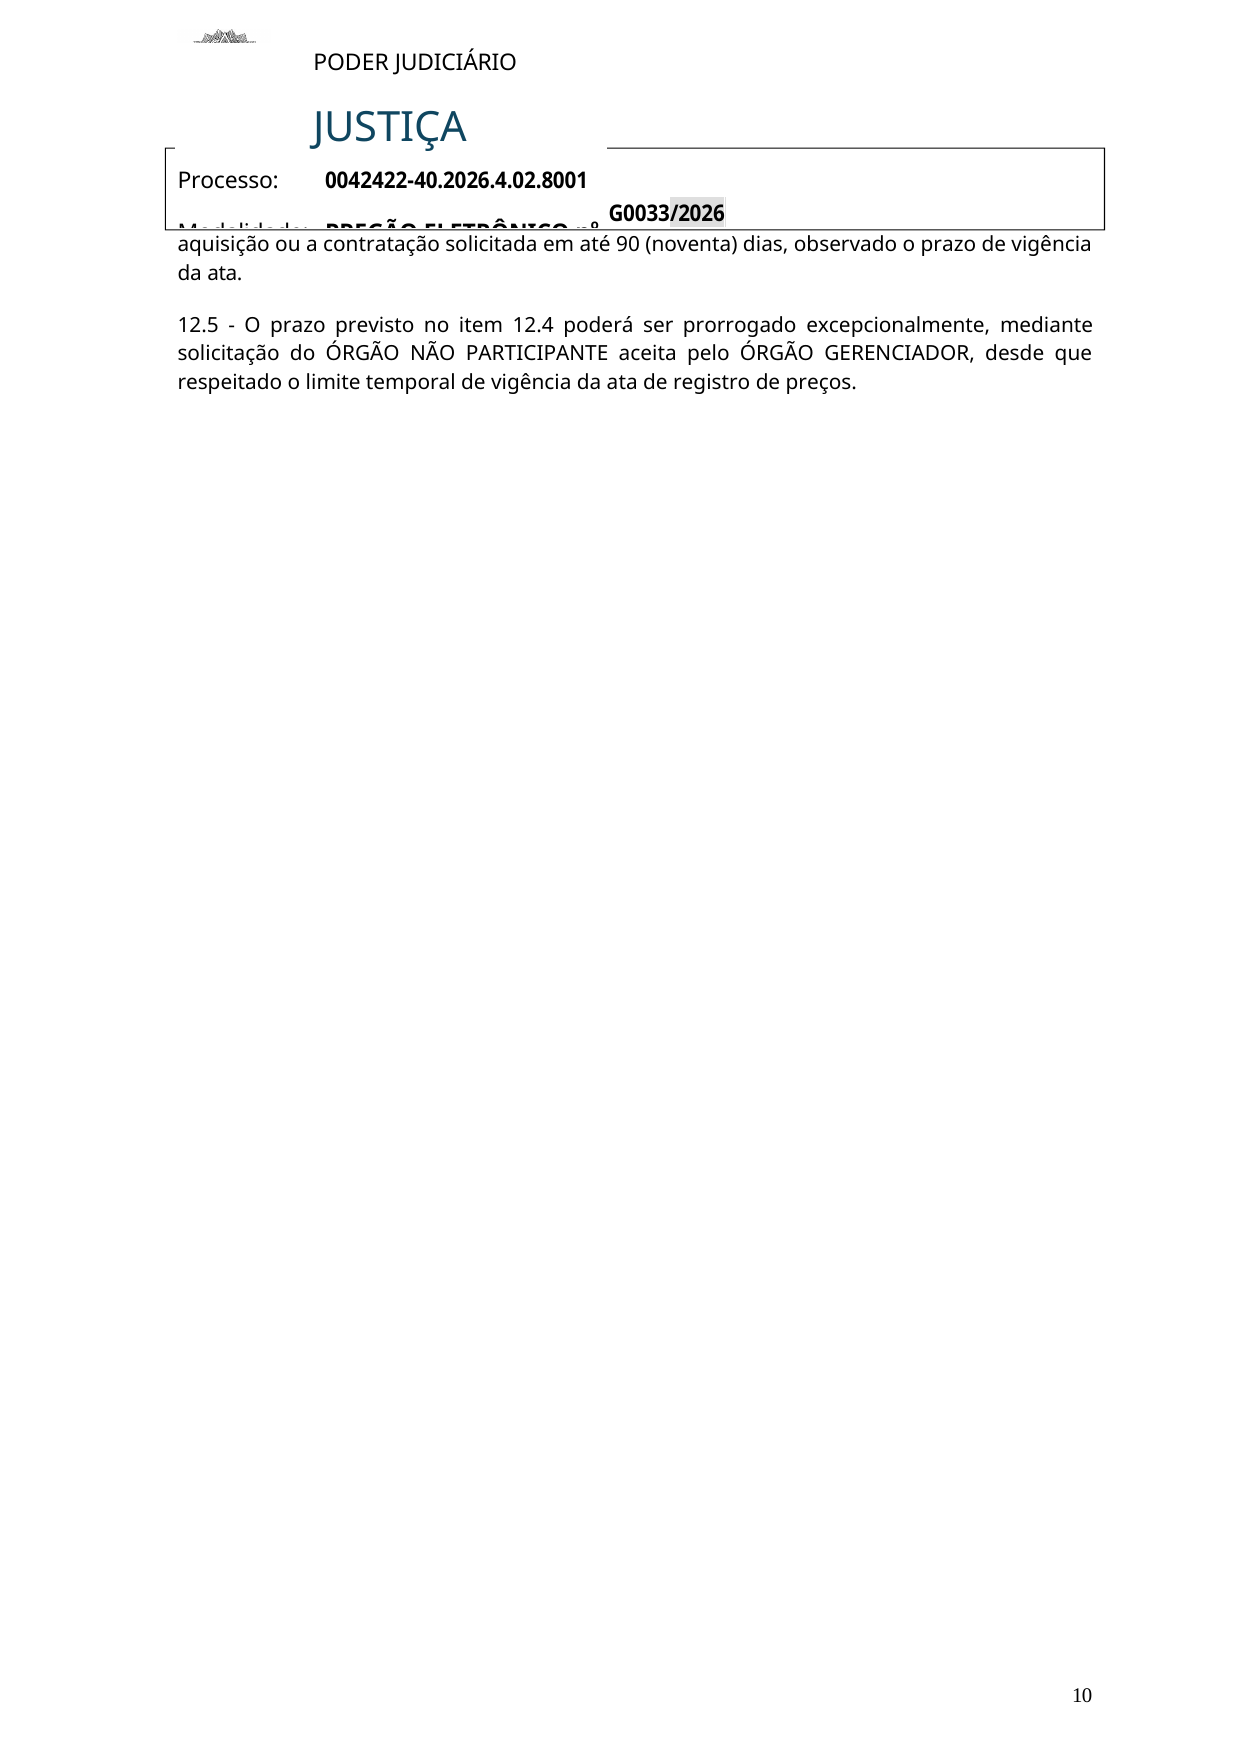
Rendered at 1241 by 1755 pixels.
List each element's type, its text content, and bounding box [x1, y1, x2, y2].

text 12.5 - O prazo previsto no item 12.4 poderá ser prorrogado excepcionalmente, mediante solicitação do ÓRGÃO NÃO PARTICIPANTE aceita pelo ÓRGÃO GERENCIADOR, desde que respeitado o limite temporal de vigência da ata de registro de preços. [177, 310, 1093, 395]
text 12.4- Após a autorização do ÓRGÃO GERENCIADOR, o órgão NÃO PARTICIPANTE efetivará a aquisição ou a contratação solicitada em até 90 (noventa) dias, observado o prazo de vigência da ata. [177, 231, 1093, 286]
